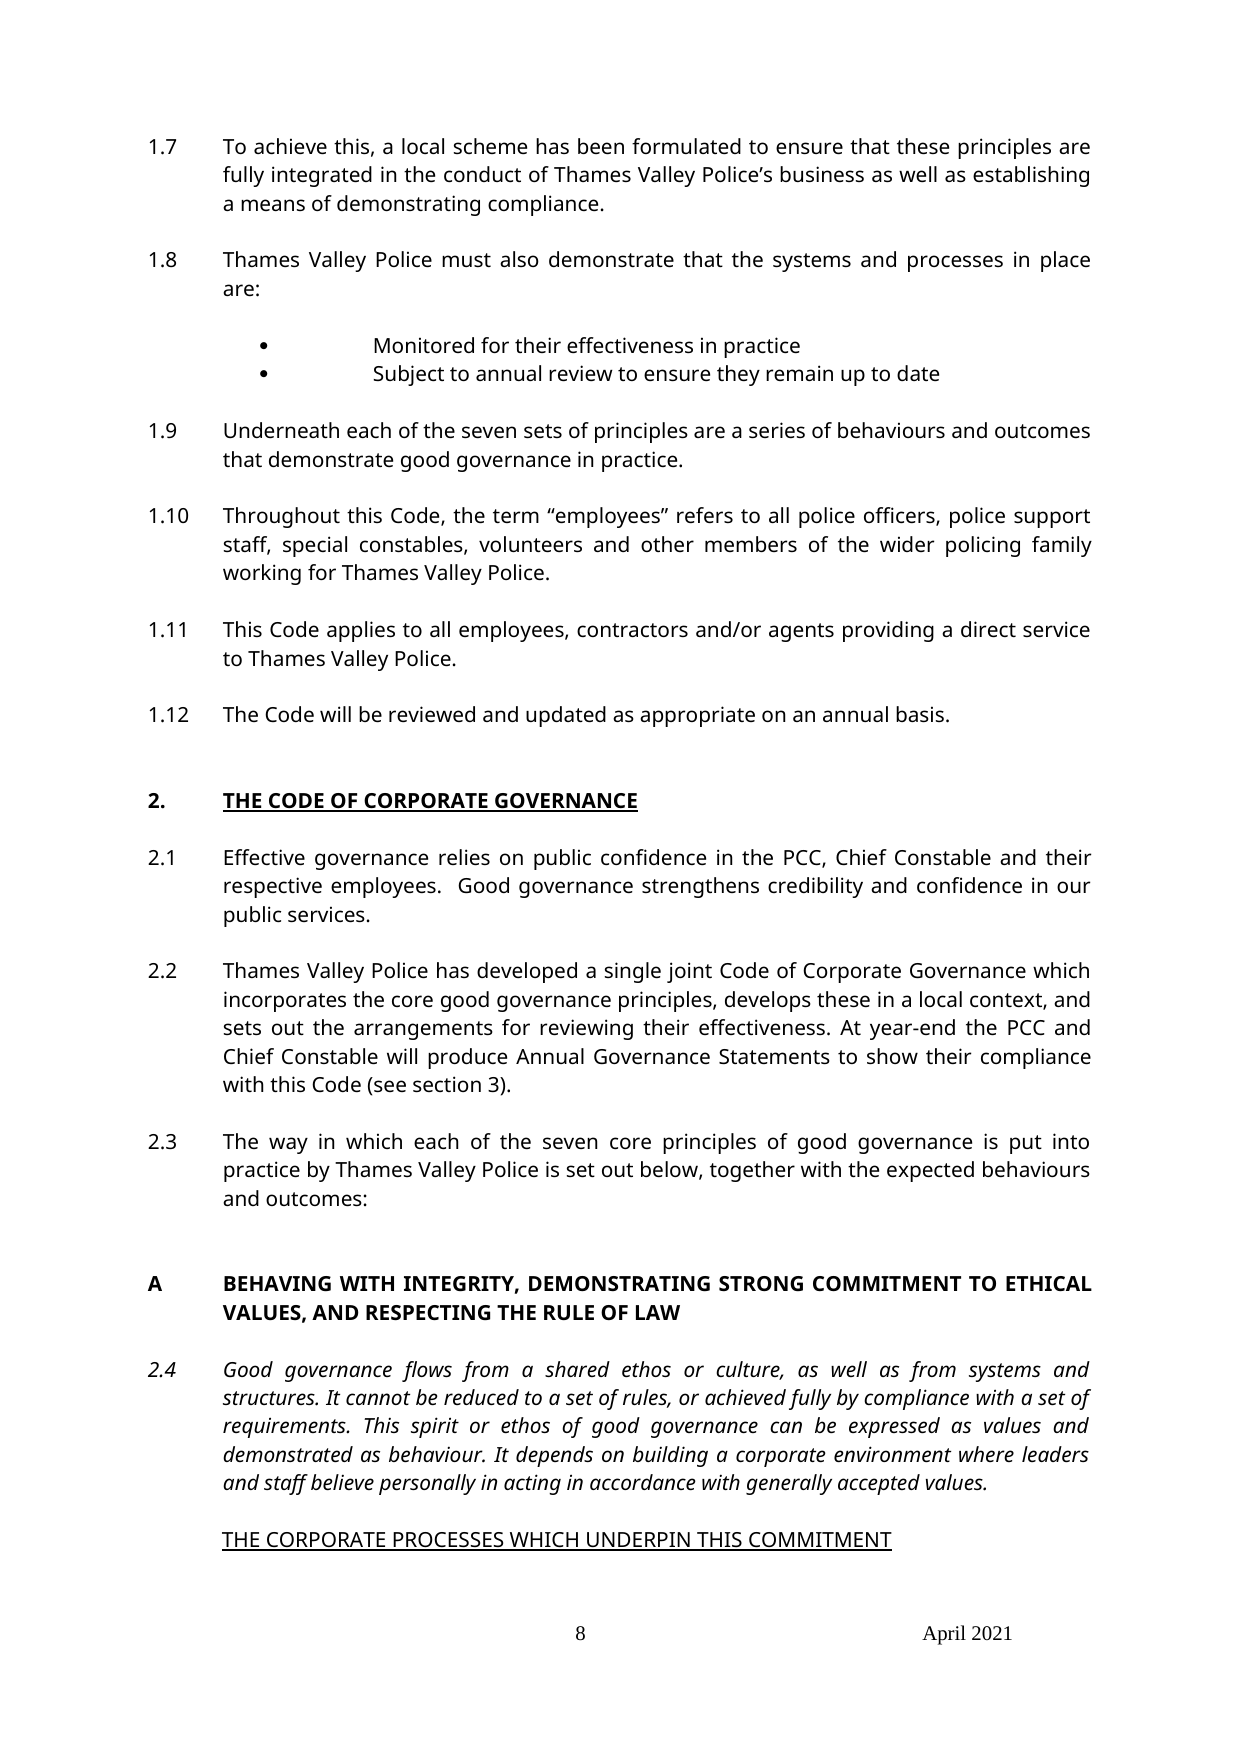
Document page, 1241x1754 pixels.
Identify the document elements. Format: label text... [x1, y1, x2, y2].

subtitle 2. THE CODE OF CORPORATE GOVERNANCE [148, 786, 1092, 814]
list Effective governance relies on public confidence in the PCC, Chief Constable and their respective employees. Good governance strengthens credibility and confidence in our public services. [148, 843, 1092, 928]
list The way in which each of the seven core principles of good governance is put into practice by Thames Valley Police is set out below, together with the expected behaviours and outcomes: [148, 1127, 1092, 1212]
text A BEHAVING WITH INTEGRITY, DEMONSTRATING STRONG COMMITMENT TO ETHICAL VALUES, AND RESPECTING THE RULE OF LAW [148, 1269, 1092, 1326]
list Monitored for their effectiveness in practice [260, 331, 1092, 359]
list Subject to annual review to ensure they remain up to date [260, 359, 1092, 388]
list Good governance flows from a shared ethos or culture, as well as from systems and structures. It cannot be reduced to a set of rules, or achieved fully by compliance with a set of requirements. This spirit or ethos of good governance can be expressed as values and demonstrated as behaviour. It depends on building a corporate environment where leaders and staff believe personally in acting in accordance with generally accepted values. [148, 1355, 1092, 1497]
list This Code applies to all employees, contractors and/or agents providing a direct service to Thames Valley Police. [148, 615, 1092, 672]
list Throughout this Code, the term “employees” refers to all police officers, police support staff, special constables, volunteers and other members of the wider policing family working for Thames Valley Police. [148, 502, 1092, 587]
list To achieve this, a local scheme has been formulated to ensure that these principles are fully integrated in the conduct of Thames Valley Police’s business as well as establishing a means of demonstrating compliance. [148, 132, 1092, 217]
list Thames Valley Police has developed a single joint Code of Corporate Governance which incorporates the core good governance principles, develops these in a local context, and sets out the arrangements for reviewing their effectiveness. At year-end the PCC and Chief Constable will produce Annual Governance Statements to show their compliance with this Code (see section 3). [148, 957, 1092, 1099]
list Thames Valley Police must also demonstrate that the systems and processes in place are: [148, 246, 1092, 302]
list The Code will be reviewed and updated as appropriate on an annual basis. [148, 701, 1092, 729]
list Underneath each of the seven sets of principles are a series of behaviours and outcomes that demonstrate good governance in practice. [148, 416, 1092, 473]
text THE CORPORATE PROCESSES WHICH UNDERPIN THIS COMMITMENT [148, 1525, 1092, 1554]
